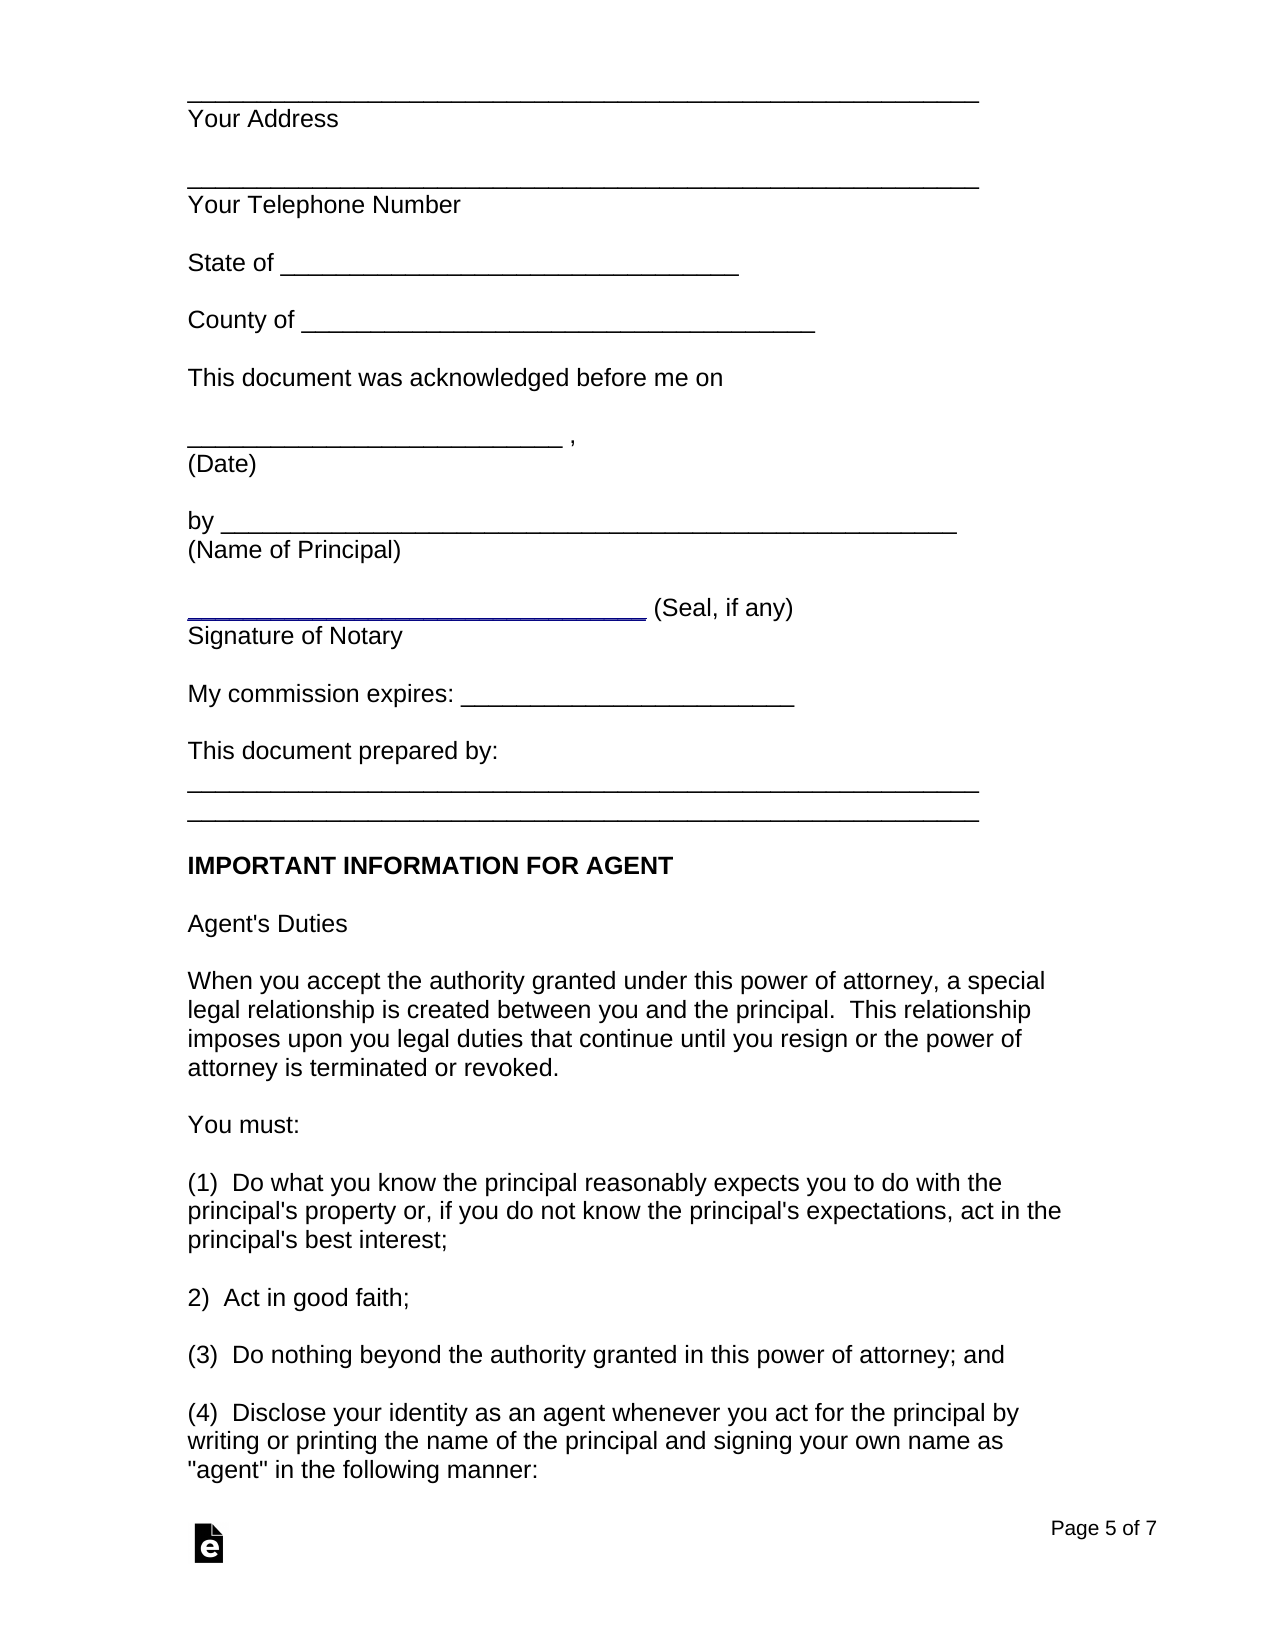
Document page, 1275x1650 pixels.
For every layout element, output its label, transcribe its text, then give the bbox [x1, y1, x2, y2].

text _________________________________________________________ [187, 75, 1087, 104]
text IMPORTANT INFORMATION FOR AGENT [187, 851, 1087, 880]
text This document was acknowledged before me on [187, 362, 1087, 391]
text (Name of Principal) [187, 535, 1087, 564]
text _________________________________________________________ [187, 161, 1087, 190]
text _________________________________ (Seal, if any) [187, 592, 1087, 621]
text State of _________________________________ [187, 247, 1087, 276]
text ___________________________ , [187, 420, 1087, 449]
text (Date) [187, 449, 1087, 477]
text When you accept the authority granted under this power of attorney, a special legal relationship is created between you and the principal. This relationship imposes upon you legal duties that continue until you resign or the power of attorney is terminated or revoked. [187, 966, 1087, 1081]
text Agent's Duties [187, 909, 1087, 937]
text Your Address [187, 104, 1087, 132]
text This document prepared by: [187, 736, 1087, 765]
text (3) Do nothing beyond the authority granted in this power of attorney; and [187, 1340, 1087, 1369]
text You must: [187, 1110, 1087, 1139]
text _________________________________________________________ [187, 765, 1087, 794]
text Your Telephone Number [187, 190, 1087, 219]
text 2) Act in good faith; [187, 1282, 1087, 1311]
text (4) Disclose your identity as an agent whenever you act for the principal by writing or printing the name of the principal and signing your own name as "agent" in the following manner: [187, 1397, 1087, 1484]
text Signature of Notary [187, 621, 1087, 650]
text by _____________________________________________________ [187, 506, 1087, 535]
text County of _____________________________________ [187, 305, 1087, 334]
text _________________________________________________________ [187, 794, 1087, 822]
text My commission expires: ________________________ [187, 679, 1087, 707]
text (1) Do what you know the principal reasonably expects you to do with the principal's property or, if you do not know the principal's expectations, act in the principal's best interest; [187, 1167, 1087, 1254]
